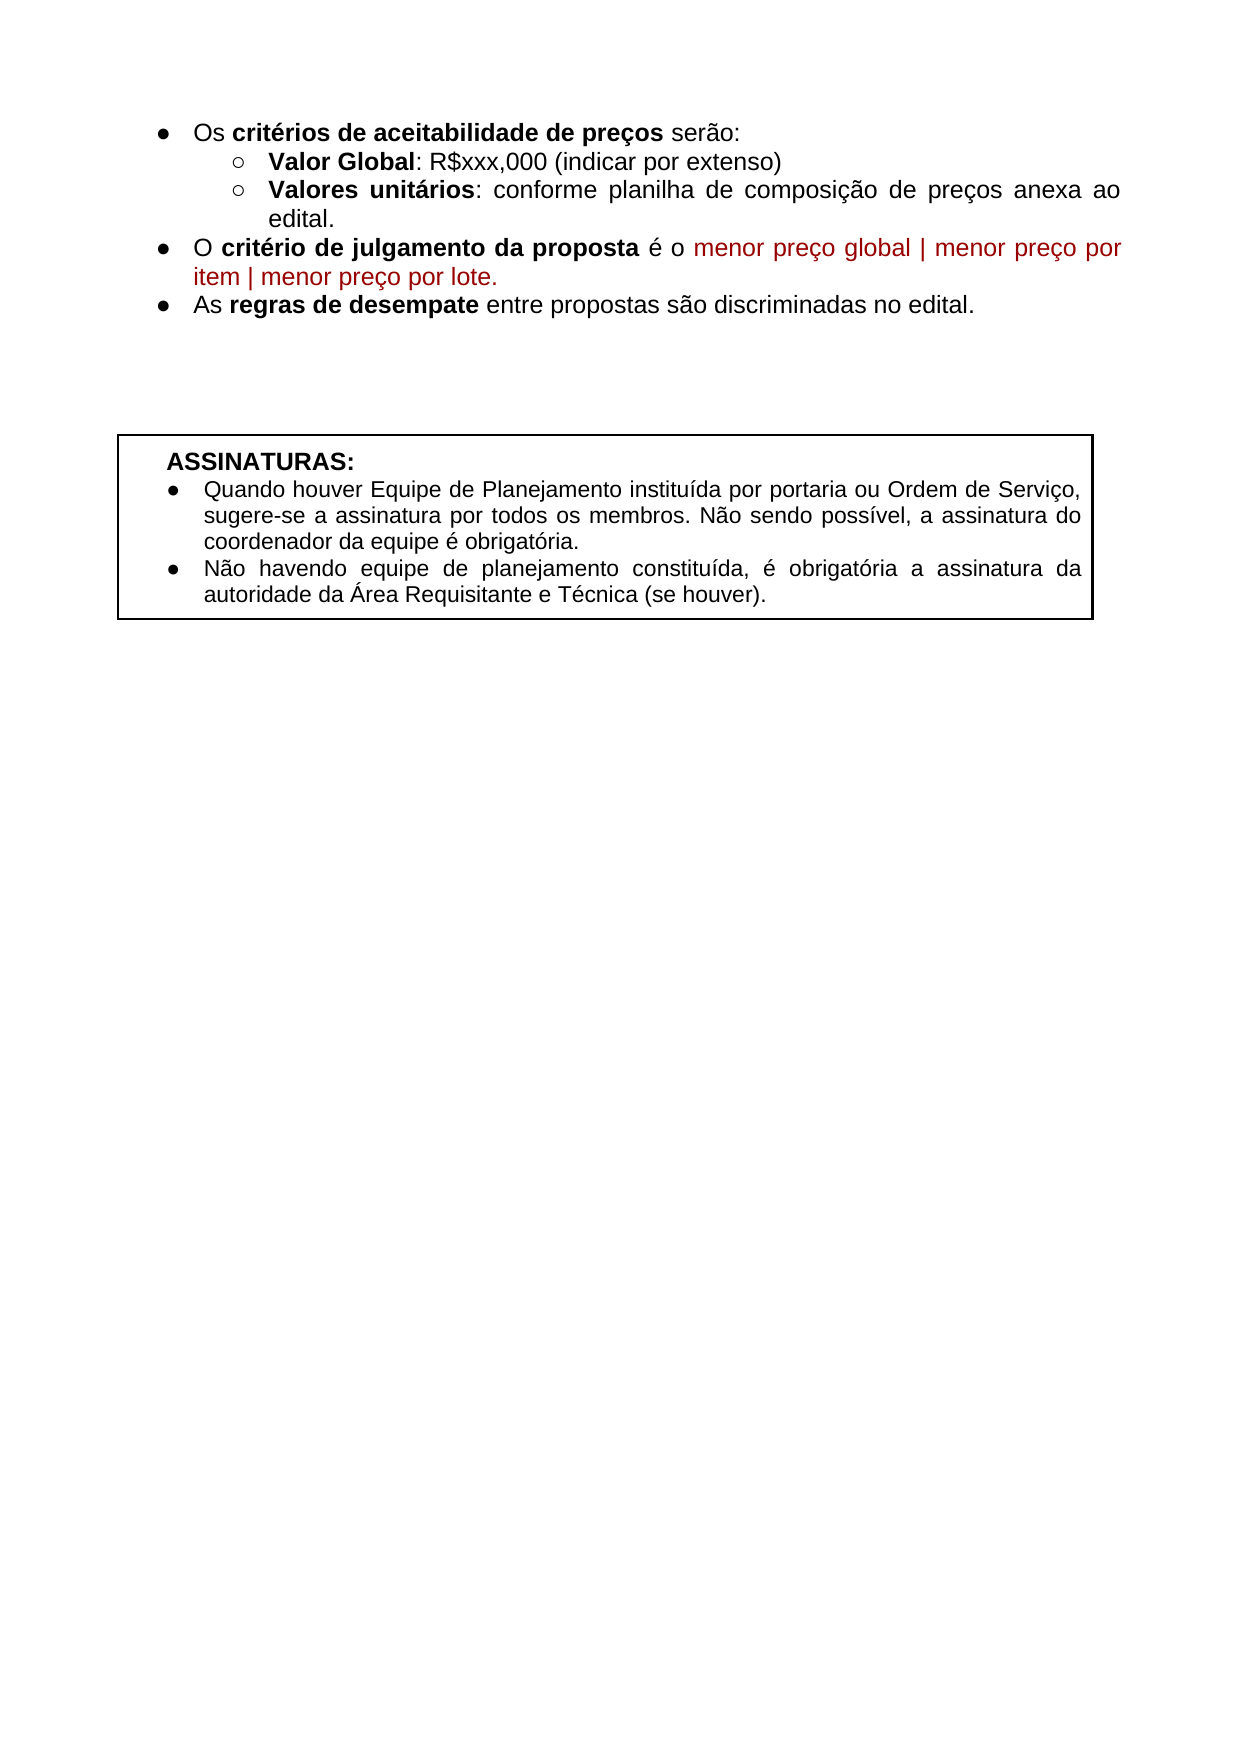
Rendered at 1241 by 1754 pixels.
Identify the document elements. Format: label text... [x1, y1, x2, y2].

list Os critérios de aceitabilidade de preços serão: [156, 118, 1122, 147]
list Valor Global: R$xxx,000 (indicar por extenso) [231, 147, 1122, 176]
list Valores unitários: conforme planilha de composição de preços anexa ao edital. [231, 176, 1122, 233]
list As regras de desempate entre propostas são discriminadas no edital. [156, 291, 1122, 319]
table_header ASSINATURAS: Quando houver Equipe de Planejamento instituída por portaria ou Ordem de Serviço, sugere-se a assinatura por todos os membros. Não sendo possível, a assinatura do coordenador da equipe é obrigatória. Não havendo equipe de planejamento constituída, é obrigatória a assinatura da autoridade da Área Requisitante e Técnica (se houver). [119, 436, 1091, 618]
list O critério de julgamento da proposta é o menor preço global | menor preço por item | menor preço por lote. [156, 233, 1122, 291]
